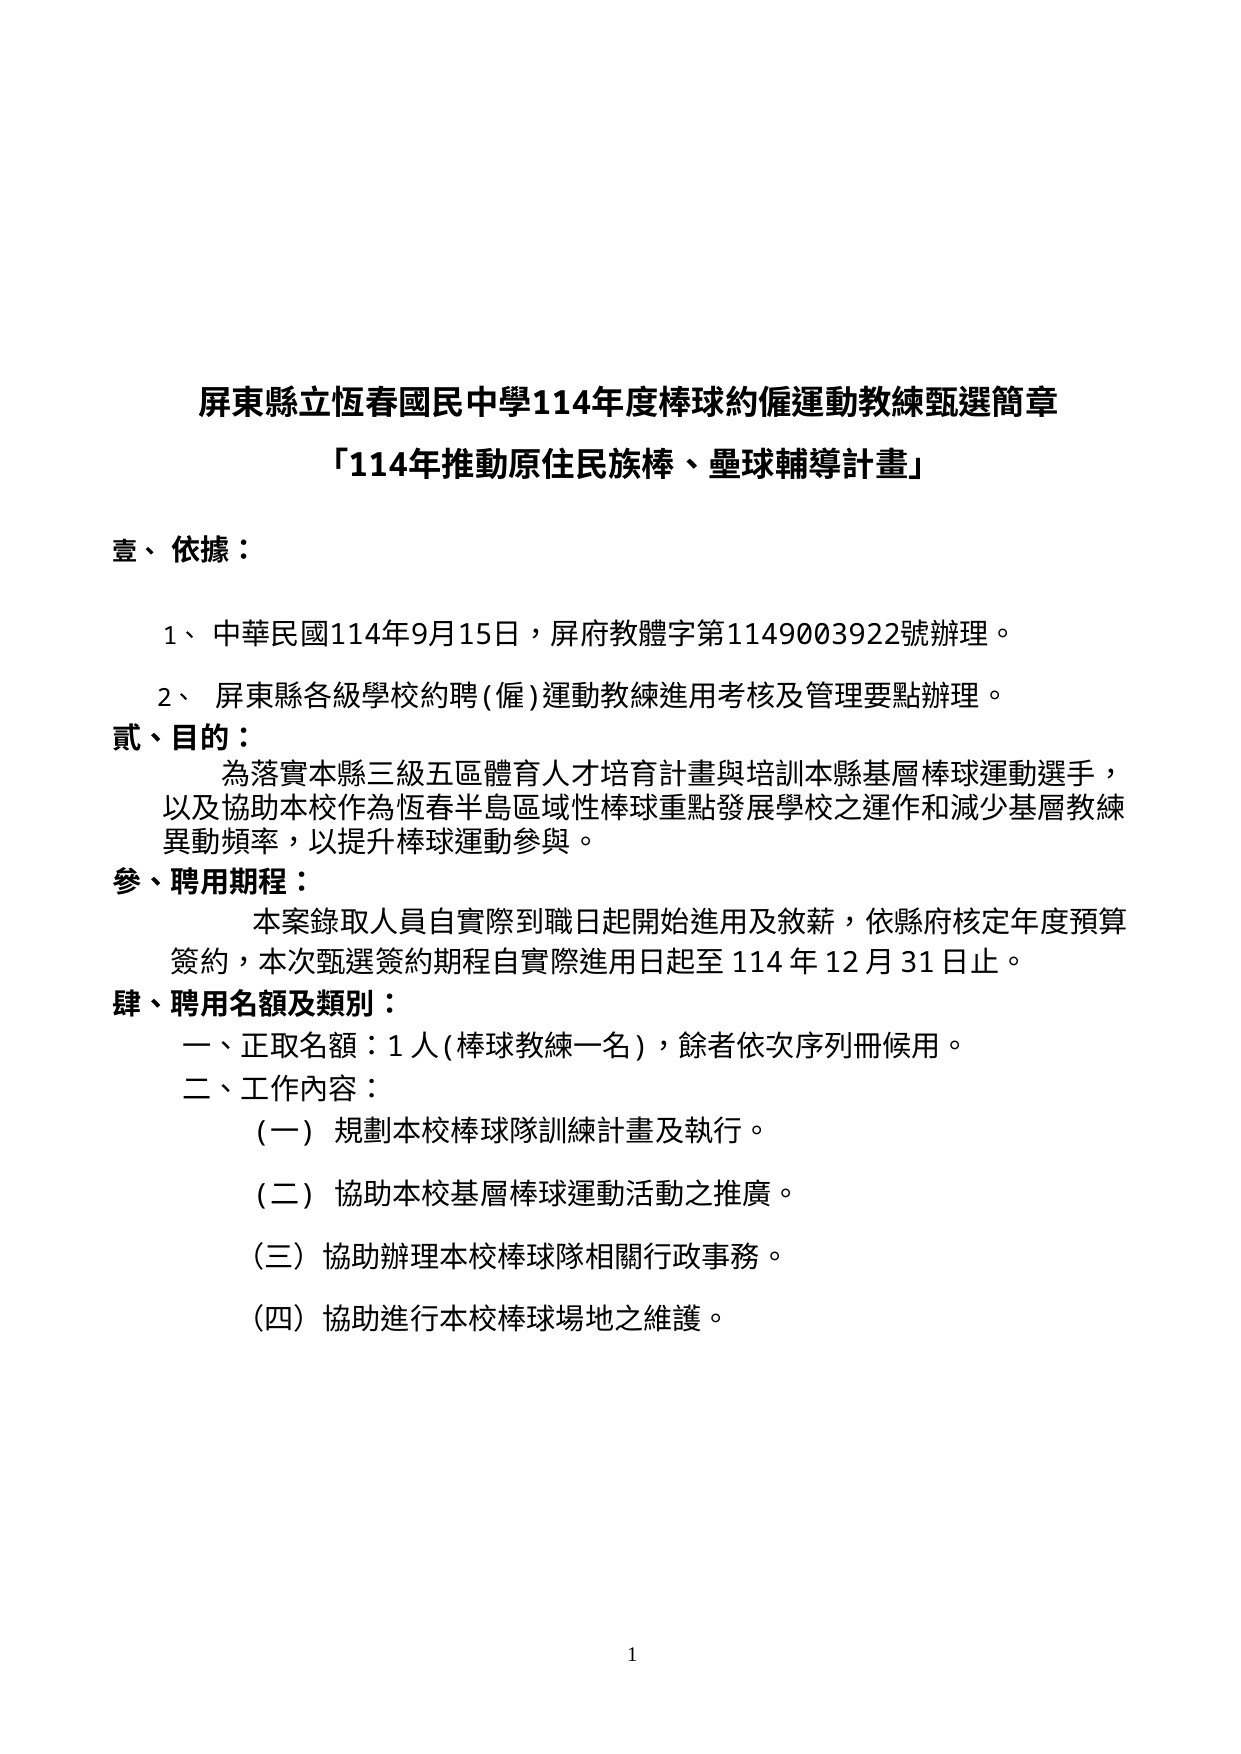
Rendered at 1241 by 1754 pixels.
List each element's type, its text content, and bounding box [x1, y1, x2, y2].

list 依據： [112, 526, 1144, 569]
text （四）協助進行本校棒球場地之維護。 [112, 1275, 1144, 1338]
text 本案錄取人員自實際到職日起開始進用及敘薪，依縣府核定年度預算簽約，本次甄選簽約期程自實際進用日起至114年12月31日止。 [112, 901, 1144, 981]
text （三）協助辦理本校棒球隊相關行政事務。 [112, 1213, 1144, 1275]
text 貳、目的： [112, 715, 1144, 757]
text (二) 協助本校基層棒球運動活動之推廣。 [112, 1150, 1144, 1213]
text 為落實本縣三級五區體育人才培育計畫與培訓本縣基層棒球運動選手，以及協助本校作為恆春半島區域性棒球重點發展學校之運作和減少基層教練異動頻率，以提升棒球運動參與。 [162, 757, 1144, 859]
text 屏東縣立恆春國民中學114年度棒球約僱運動教練甄選簡章 [112, 358, 1144, 421]
text (一) 規劃本校棒球隊訓練計畫及執行。 [112, 1108, 1144, 1150]
text 二、工作內容： [112, 1065, 1144, 1108]
text 一、正取名額：1人(棒球教練一名)，餘者依次序列冊候用。 [112, 1023, 1144, 1065]
text 肆、聘用名額及類別： [112, 981, 1144, 1023]
text 「114年推動原住民族棒、壘球輔導計畫」 [112, 421, 1144, 483]
list 屏東縣各級學校約聘(僱)運動教練進用考核及管理要點辦理。 [157, 652, 1144, 715]
list 中華民國114年9月15日，屏府教體字第1149003922號辦理。 [162, 590, 1144, 652]
text 參、聘用期程： [112, 859, 1144, 901]
